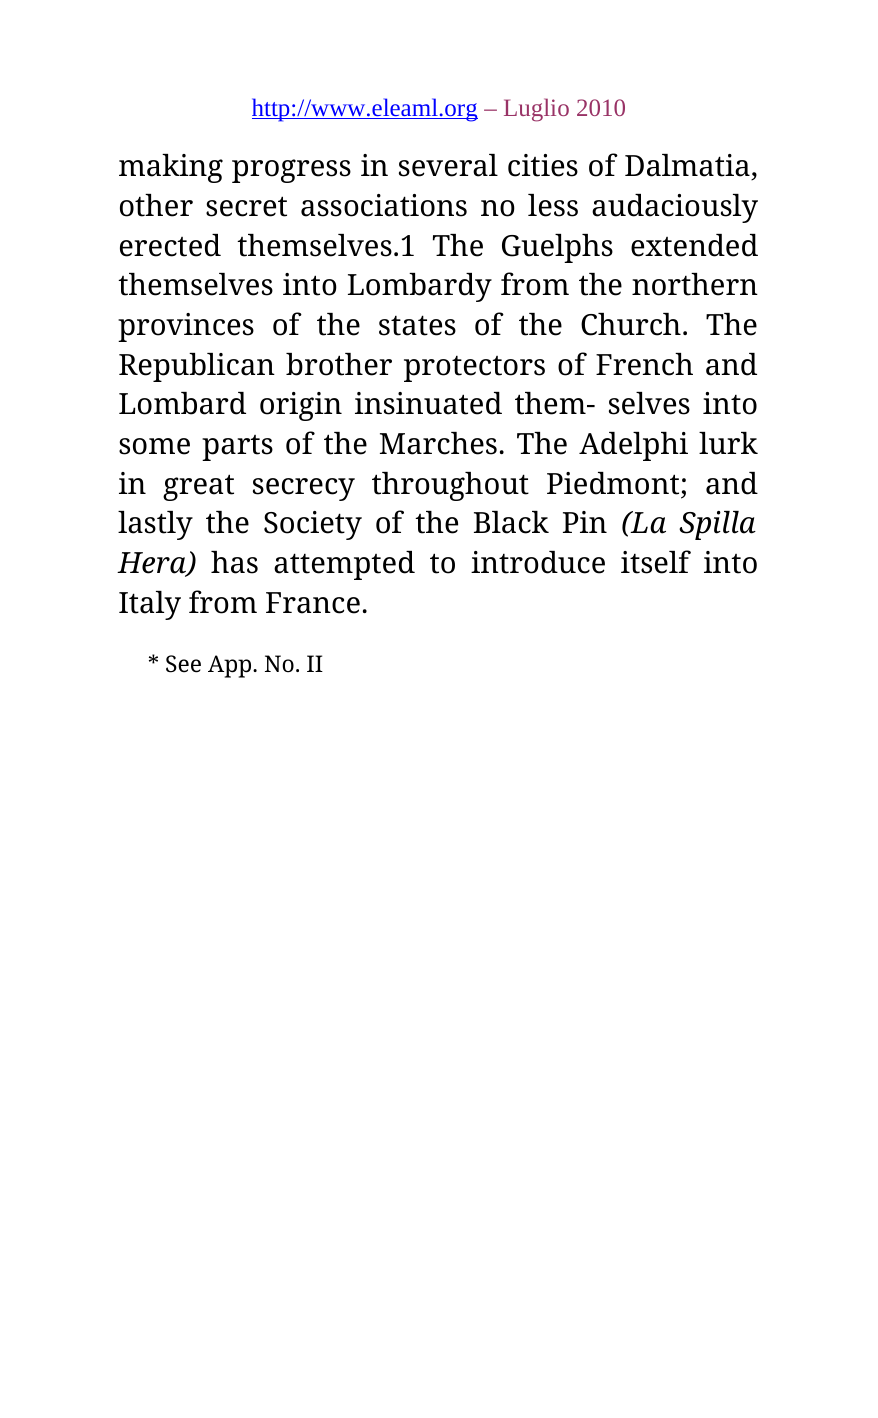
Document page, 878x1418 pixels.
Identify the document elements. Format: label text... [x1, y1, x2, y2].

text * See App. No. II [118, 648, 759, 679]
text making progress in several cities of Dalmatia, other secret associations no less audaciously erected themselves.1 The Guelphs extended themselves into Lombardy from the northern provinces of the states of the Church. The Republican brother protectors of French and Lombard origin insinuated them- selves into some parts of the Marches. The Adelphi lurk in great secrecy throughout Piedmont; and lastly the Society of the Black Pin (La Spilla Hera) has attempted to introduce itself into Italy from France. [118, 146, 759, 622]
